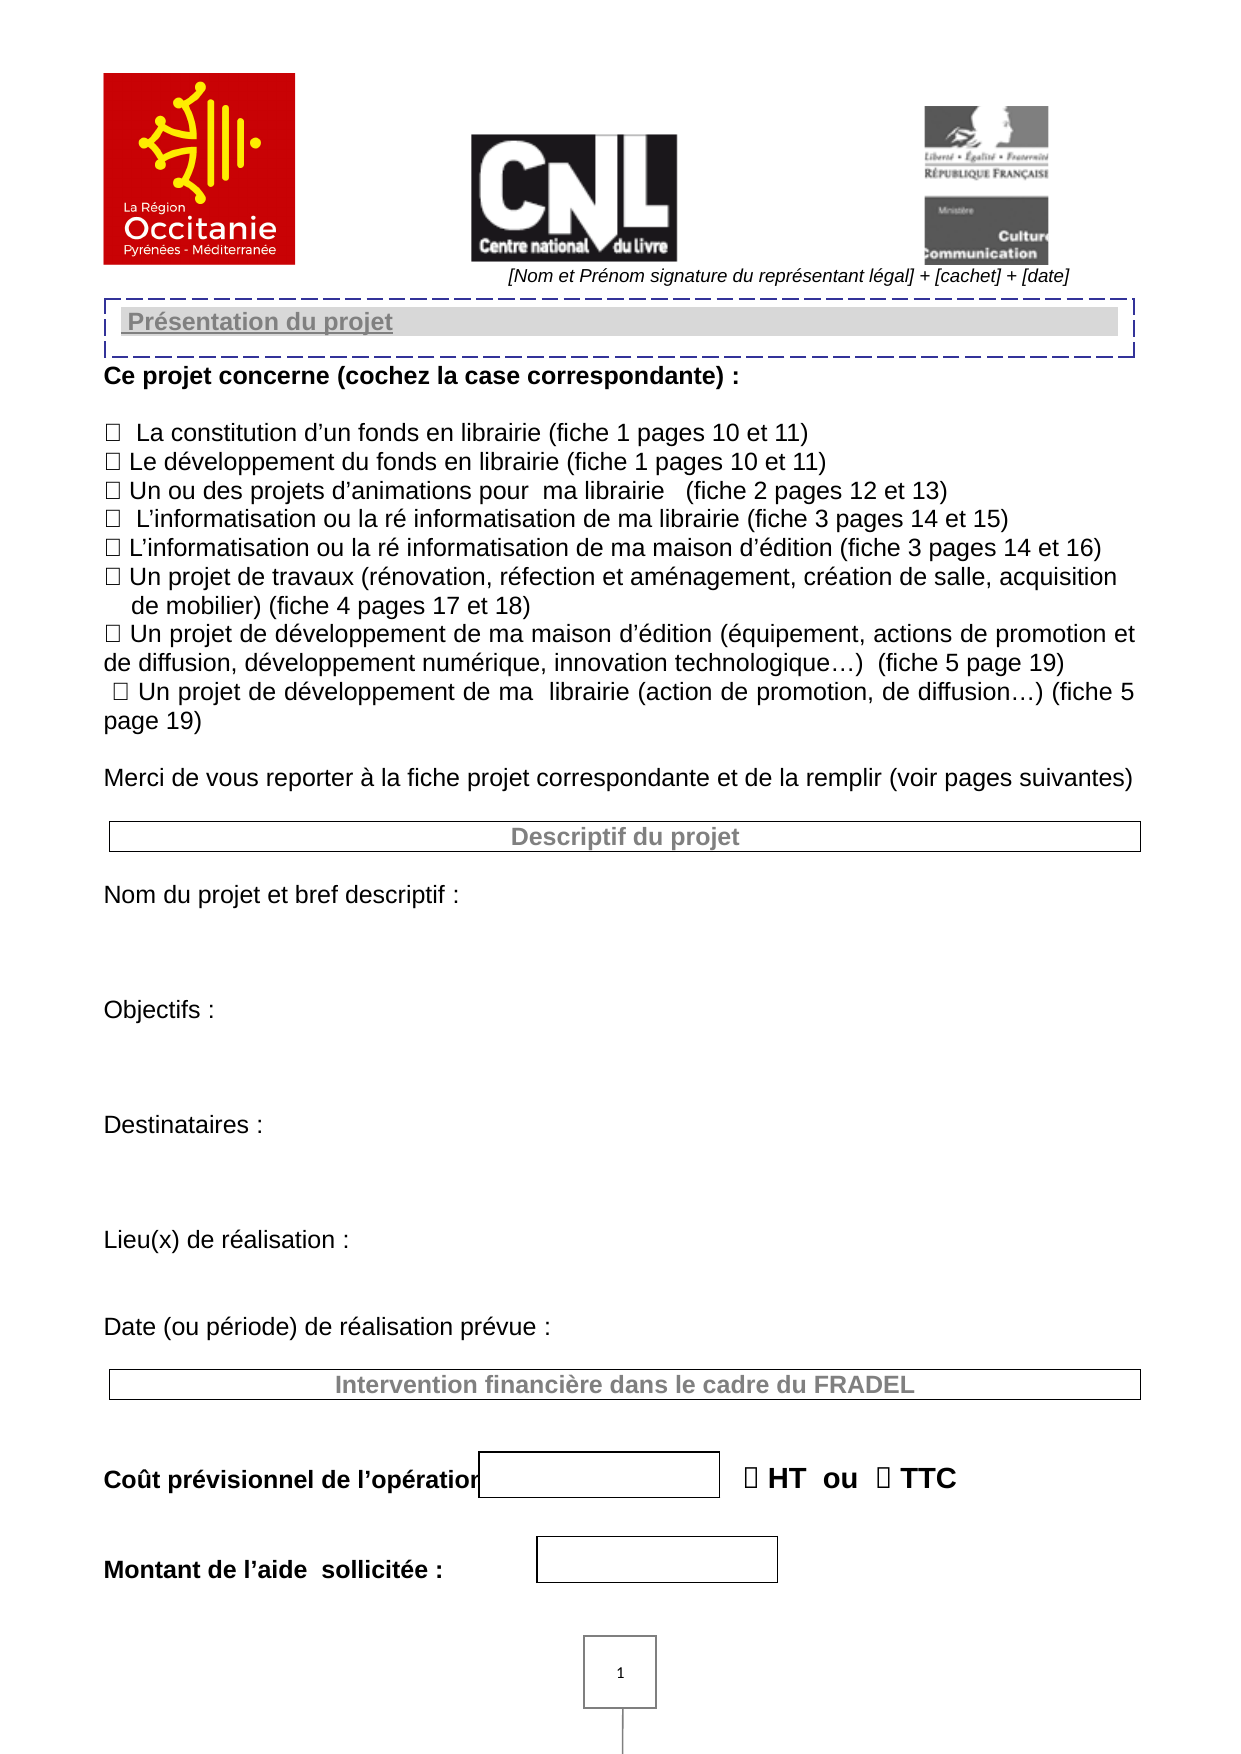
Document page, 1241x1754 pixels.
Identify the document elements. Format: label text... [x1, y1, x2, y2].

text  L’informatisation ou la ré informatisation de ma maison d’édition (fiche 3 pages 14 et 16) [103, 533, 1137, 562]
text [Nom et Prénom signature du représentant légal] + [cachet] + [date] [103, 265, 1137, 286]
text Lieu(x) de réalisation : [103, 1225, 1137, 1254]
table_header Descriptif du projet [110, 822, 1140, 851]
text  L’informatisation ou la ré informatisation de ma librairie (fiche 3 pages 14 et 15) [103, 504, 1137, 533]
text  La constitution d’un fonds en librairie (fiche 1 pages 10 et 11) [103, 418, 1137, 447]
table_header Intervention financière dans le cadre du FRADEL [110, 1370, 1140, 1399]
text  Un projet de travaux (rénovation, réfection et aménagement, création de salle, acquisition [103, 562, 1137, 591]
picture [470, 130, 682, 265]
text  Un ou des projets d’animations pour ma librairie (fiche 2 pages 12 et 13) [103, 476, 1137, 504]
text [778, 1554, 1137, 1583]
text Merci de vous reporter à la fiche projet correspondante et de la remplir (voir pages suivantes) [103, 763, 1137, 792]
text Date (ou période) de réalisation prévue : [103, 1312, 1137, 1340]
picture [103, 73, 295, 265]
text  Un projet de développement de ma maison d’édition (équipement, actions de promotion et de diffusion, développement numérique, innovation technologique…) (fiche 5 page 19) [103, 619, 1137, 677]
text Destinataires : [103, 1110, 1137, 1139]
text Coût prévisionnel de l’opération :  HT ou  TTC [720, 1457, 1137, 1497]
text Présentation du projet [121, 307, 1118, 336]
text Nom du projet et bref descriptif : [103, 880, 1137, 909]
text  Un projet de développement de ma librairie (action de promotion, de diffusion…) (fiche 5 page 19) [103, 677, 1137, 734]
text Montant de l’aide sollicitée : [103, 1554, 536, 1583]
text de mobilier) (fiche 4 pages 17 et 18) [103, 591, 1137, 619]
text  Le développement du fonds en librairie (fiche 1 pages 10 et 11) [103, 447, 1137, 476]
text Ce projet concerne (cochez la case correspondante) : [103, 361, 1137, 389]
text Objectifs : [103, 995, 1137, 1024]
text Coût prévisionnel de l’opération :  HT ou  TTC [103, 1457, 478, 1497]
